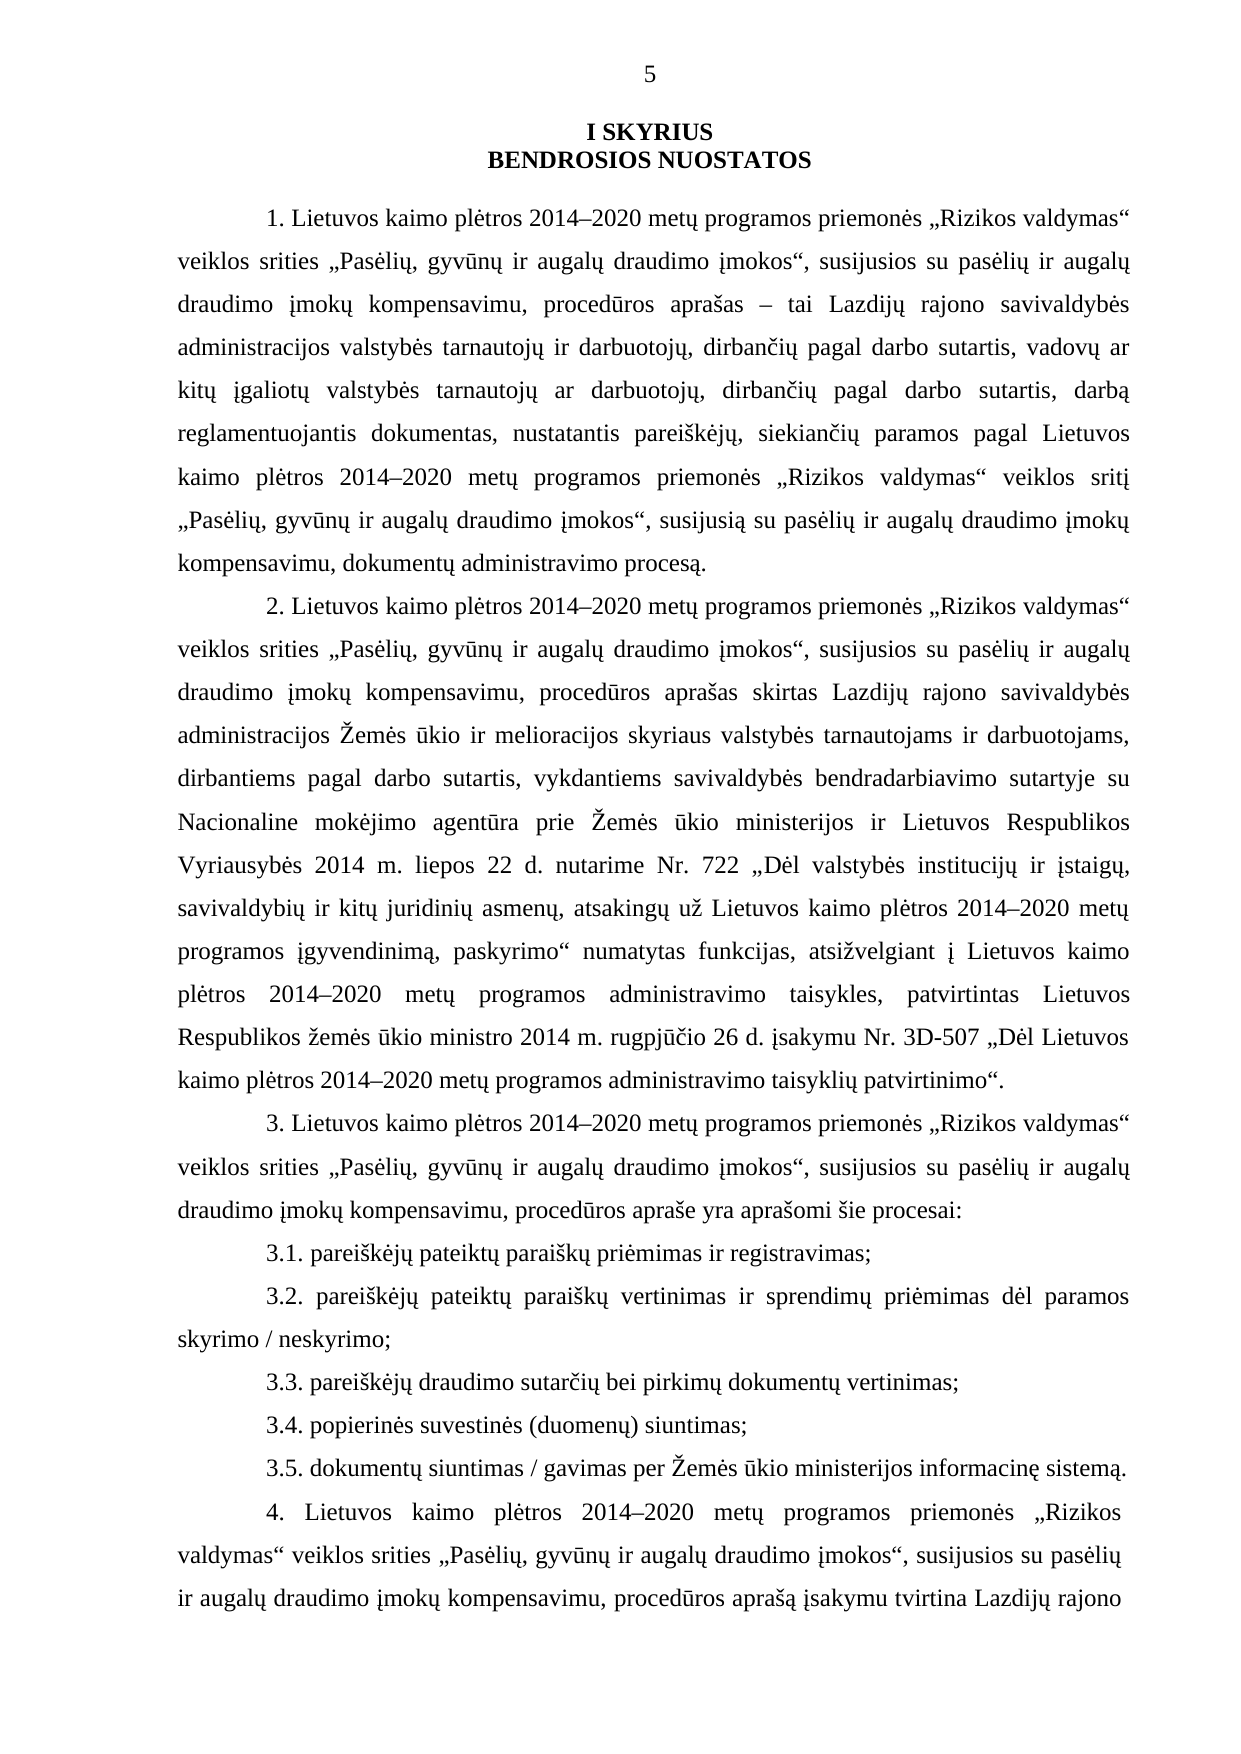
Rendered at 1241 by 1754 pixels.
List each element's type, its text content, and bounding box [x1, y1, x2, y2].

text 3. Lietuvos kaimo plėtros 2014–2020 metų programos priemonės „Rizikos valdymas“ veiklos srities „Pasėlių, gyvūnų ir augalų draudimo įmokos“, susijusios su pasėlių ir augalų draudimo įmokų kompensavimu, procedūros apraše yra aprašomi šie procesai: [177, 1108, 1131, 1223]
text BENDROSIOS NUOSTATOS [177, 145, 1122, 174]
text 3.4. popierinės suvestinės (duomenų) siuntimas; [177, 1410, 1131, 1439]
text I SKYRIUS [177, 117, 1122, 145]
text 3.5. dokumentų siuntimas / gavimas per Žemės ūkio ministerijos informacinę sistemą. [177, 1453, 1131, 1482]
text 1. Lietuvos kaimo plėtros 2014–2020 metų programos priemonės „Rizikos valdymas“ veiklos srities „Pasėlių, gyvūnų ir augalų draudimo įmokos“, susijusios su pasėlių ir augalų draudimo įmokų kompensavimu, procedūros aprašas – tai Lazdijų rajono savivaldybės administracijos valstybės tarnautojų ir darbuotojų, dirbančių pagal darbo sutartis, vadovų ar kitų įgaliotų valstybės tarnautojų ar darbuotojų, dirbančių pagal darbo sutartis, darbą reglamentuojantis dokumentas, nustatantis pareiškėjų, siekiančių paramos pagal Lietuvos kaimo plėtros 2014–2020 metų programos priemonės „Rizikos valdymas“ veiklos sritį „Pasėlių, gyvūnų ir augalų draudimo įmokos“, susijusią su pasėlių ir augalų draudimo įmokų kompensavimu, dokumentų administravimo procesą. [177, 203, 1131, 577]
text 2. Lietuvos kaimo plėtros 2014–2020 metų programos priemonės „Rizikos valdymas“ veiklos srities „Pasėlių, gyvūnų ir augalų draudimo įmokos“, susijusios su pasėlių ir augalų draudimo įmokų kompensavimu, procedūros aprašas skirtas Lazdijų rajono savivaldybės administracijos Žemės ūkio ir melioracijos skyriaus valstybės tarnautojams ir darbuotojams, dirbantiems pagal darbo sutartis, vykdantiems savivaldybės bendradarbiavimo sutartyje su Nacionaline mokėjimo agentūra prie Žemės ūkio ministerijos ir Lietuvos Respublikos Vyriausybės 2014 m. liepos 22 d. nutarime Nr. 722 „Dėl valstybės institucijų ir įstaigų, savivaldybių ir kitų juridinių asmenų, atsakingų už Lietuvos kaimo plėtros 2014–2020 metų programos įgyvendinimą, paskyrimo“ numatytas funkcijas, atsižvelgiant į Lietuvos kaimo plėtros 2014–2020 metų programos administravimo taisykles, patvirtintas Lietuvos Respublikos žemės ūkio ministro 2014 m. rugpjūčio 26 d. įsakymu Nr. 3D-507 „Dėl Lietuvos kaimo plėtros 2014–2020 metų programos administravimo taisyklių patvirtinimo“. [177, 591, 1131, 1094]
text 3.1. pareiškėjų pateiktų paraiškų priėmimas ir registravimas; [177, 1238, 1131, 1267]
text 3.3. pareiškėjų draudimo sutarčių bei pirkimų dokumentų vertinimas; [177, 1367, 1131, 1396]
text 3.2. pareiškėjų pateiktų paraiškų vertinimas ir sprendimų priėmimas dėl paramos skyrimo / neskyrimo; [177, 1281, 1131, 1353]
text 4. Lietuvos kaimo plėtros 2014–2020 metų programos priemonės „Rizikos valdymas“ veiklos srities „Pasėlių, gyvūnų ir augalų draudimo įmokos“, susijusios su pasėlių ir augalų draudimo įmokų kompensavimu, procedūros aprašą įsakymu tvirtina Lazdijų rajono [177, 1497, 1122, 1612]
